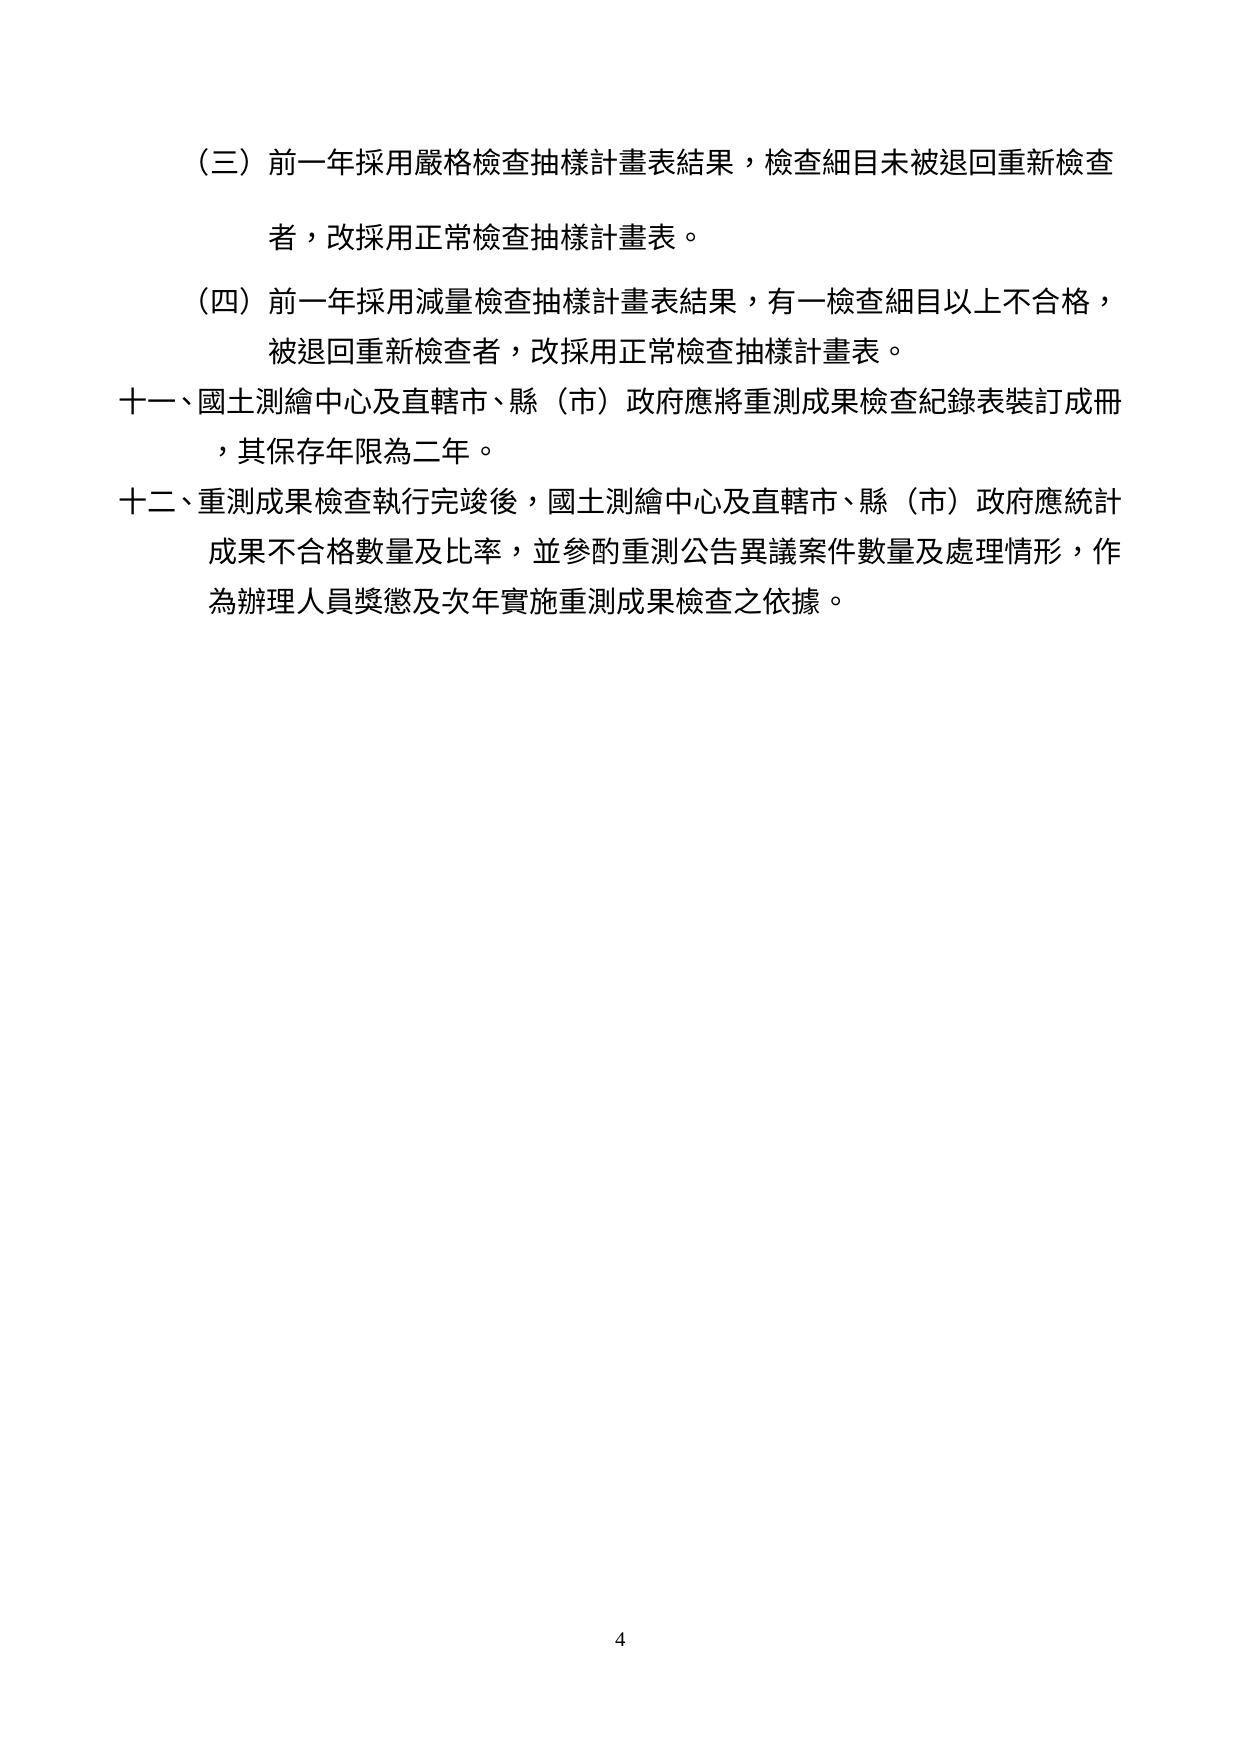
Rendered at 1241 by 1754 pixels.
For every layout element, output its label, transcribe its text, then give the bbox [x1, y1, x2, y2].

text （三）前一年採用嚴格檢查抽樣計畫表結果，檢查細目未被退回重新檢查者，改採用正常檢查抽樣計畫表。 [181, 123, 1122, 273]
text （四）前一年採用減量檢查抽樣計畫表結果，有一檢查細目以上不合格，被退回重新檢查者，改採用正常檢查抽樣計畫表。 [181, 273, 1122, 373]
text 十一、國土測繪中心及直轄市、縣（市）政府應將重測成果檢查紀錄表裝訂成冊，其保存年限為二年。 [118, 373, 1122, 473]
text 十二、重測成果檢查執行完竣後，國土測繪中心及直轄市、縣（市）政府應統計成果不合格數量及比率，並參酌重測公告異議案件數量及處理情形，作為辦理人員獎懲及次年實施重測成果檢查之依據。 [118, 473, 1122, 623]
